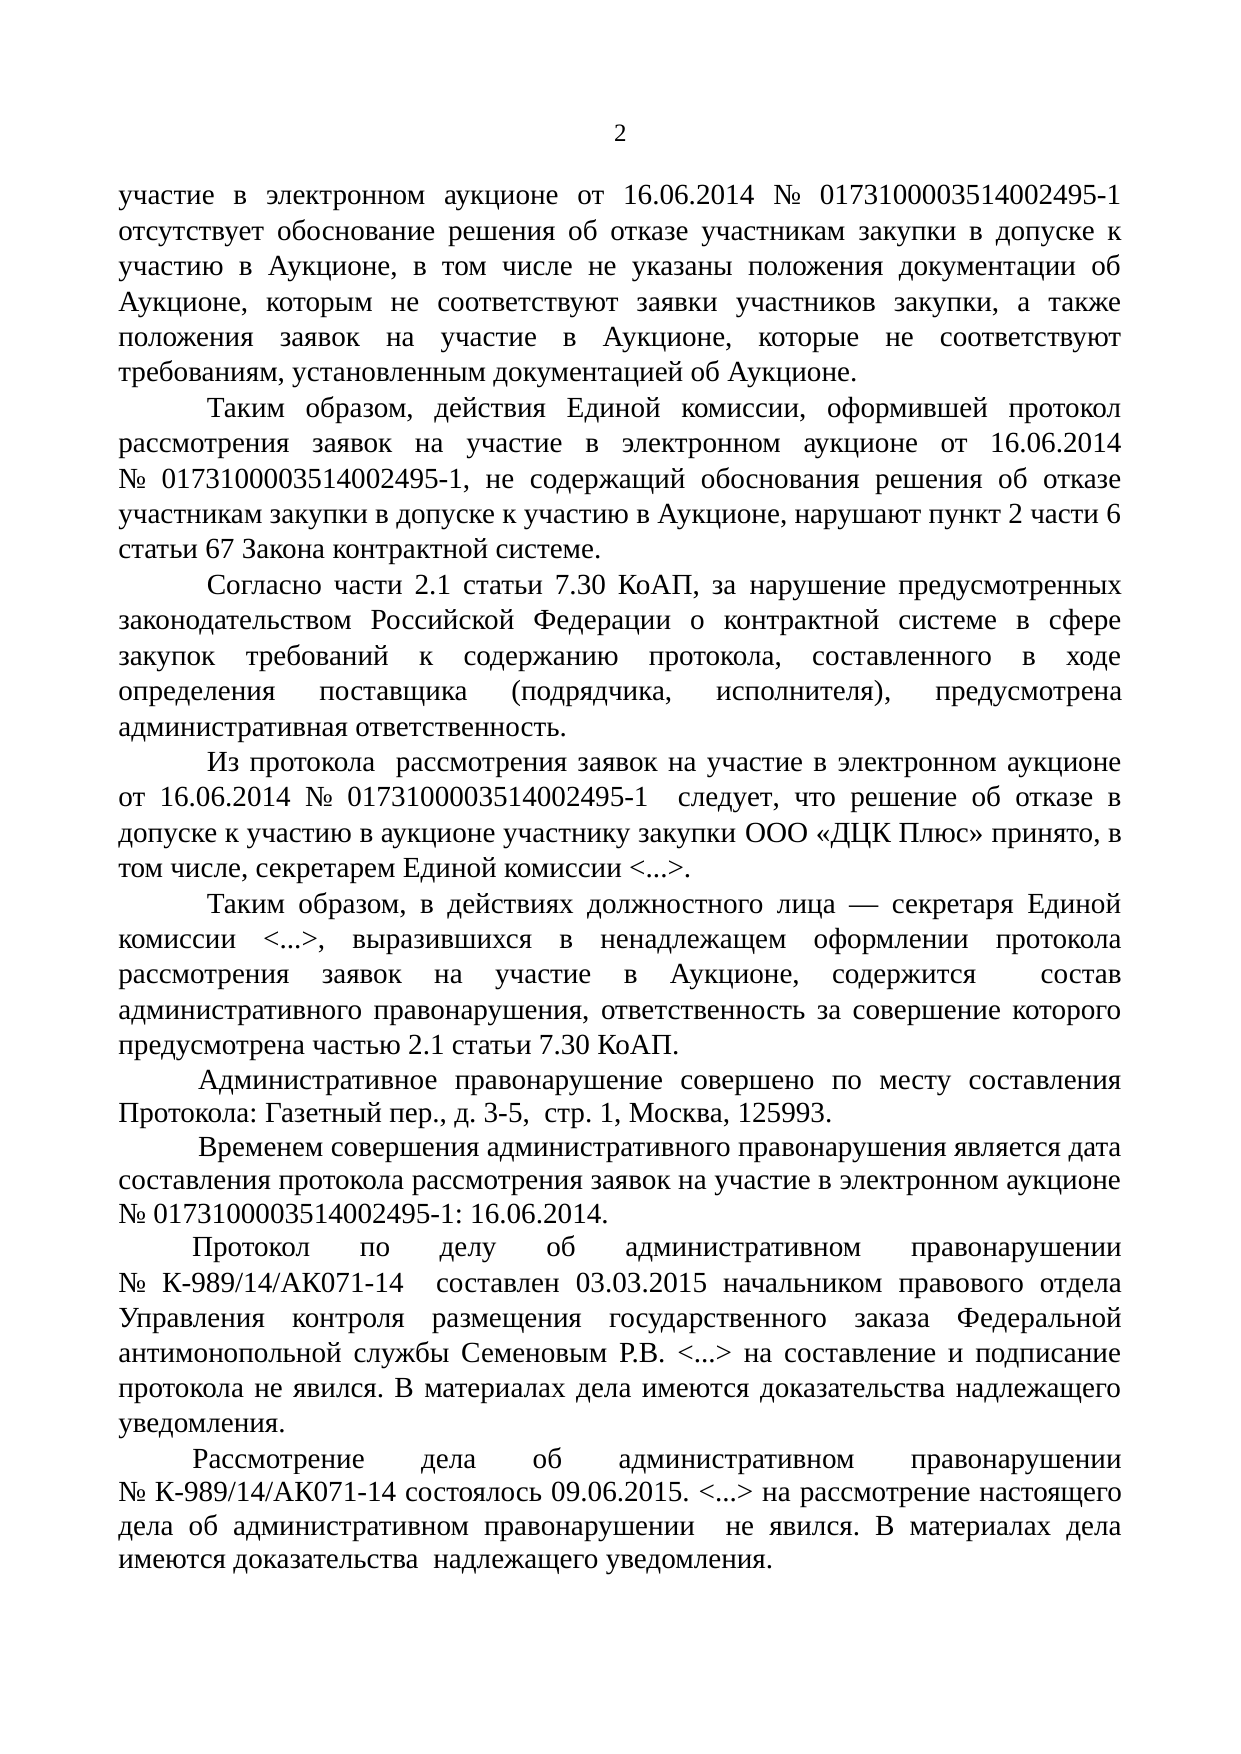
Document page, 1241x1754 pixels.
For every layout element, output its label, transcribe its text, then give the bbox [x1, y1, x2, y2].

text Временем совершения административного правонарушения является дата составления протокола рассмотрения заявок на участие в электронном аукционе № 0173100003514002495-1: 16.06.2014. [118, 1129, 1122, 1229]
text Согласно части 2.1 статьи 7.30 КоАП, за нарушение предусмотренных законодательством Российской Федерации о контрактной системе в сфере закупок требований к содержанию протокола, составленного в ходе определения поставщика (подрядчика, исполнителя), предусмотрена административная ответственность. [118, 566, 1122, 743]
text Рассмотрение дела об административном правонарушении № К-989/14/АК071-14 состоялось 09.06.2015. <...> на рассмотрение настоящего дела об административном правонарушении не явился. В материалах дела имеются доказательства надлежащего уведомления. [118, 1441, 1122, 1575]
text Таким образом, действия Единой комиссии, оформившей протокол рассмотрения заявок на участие в электронном аукционе от 16.06.2014 № 0173100003514002495-1, не содержащий обоснования решения об отказе участникам закупки в допуске к участию в Аукционе, нарушают пункт 2 части 6 статьи 67 Закона контрактной системе. [118, 389, 1122, 566]
text Протокол по делу об административном правонарушении № К-989/14/АК071-14 составлен 03.03.2015 начальником правового отдела Управления контроля размещения государственного заказа Федеральной антимонопольной службы Семеновым Р.В. <...> на составление и подписание протокола не явился. В материалах дела имеются доказательства надлежащего уведомления. [118, 1229, 1122, 1439]
text Таким образом, в действиях должностного лица — секретаря Единой комиссии <...>, выразившихся в ненадлежащем оформлении протокола рассмотрения заявок на участие в Аукционе, содержится состав административного правонарушения, ответственность за совершение которого предусмотрена частью 2.1 статьи 7.30 КоАП. [118, 885, 1122, 1062]
text участие в электронном аукционе от 16.06.2014 № 0173100003514002495-1 отсутствует обоснование решения об отказе участникам закупки в допуске к участию в Аукционе, в том числе не указаны положения документации об Аукционе, которым не соответствуют заявки участников закупки, а также положения заявок на участие в Аукционе, которые не соответствуют требованиям, установленным документацией об Аукционе. [118, 176, 1122, 389]
text Из протокола рассмотрения заявок на участие в электронном аукционе от 16.06.2014 № 0173100003514002495-1 следует, что решение об отказе в допуске к участию в аукционе участнику закупки ООО «ДЦК Плюс» принято, в том числе, секретарем Единой комиссии <...>. [118, 743, 1122, 885]
text Административное правонарушение совершено по месту составления Протокола: Газетный пер., д. 3-5, стр. 1, Москва, 125993. [118, 1062, 1122, 1129]
